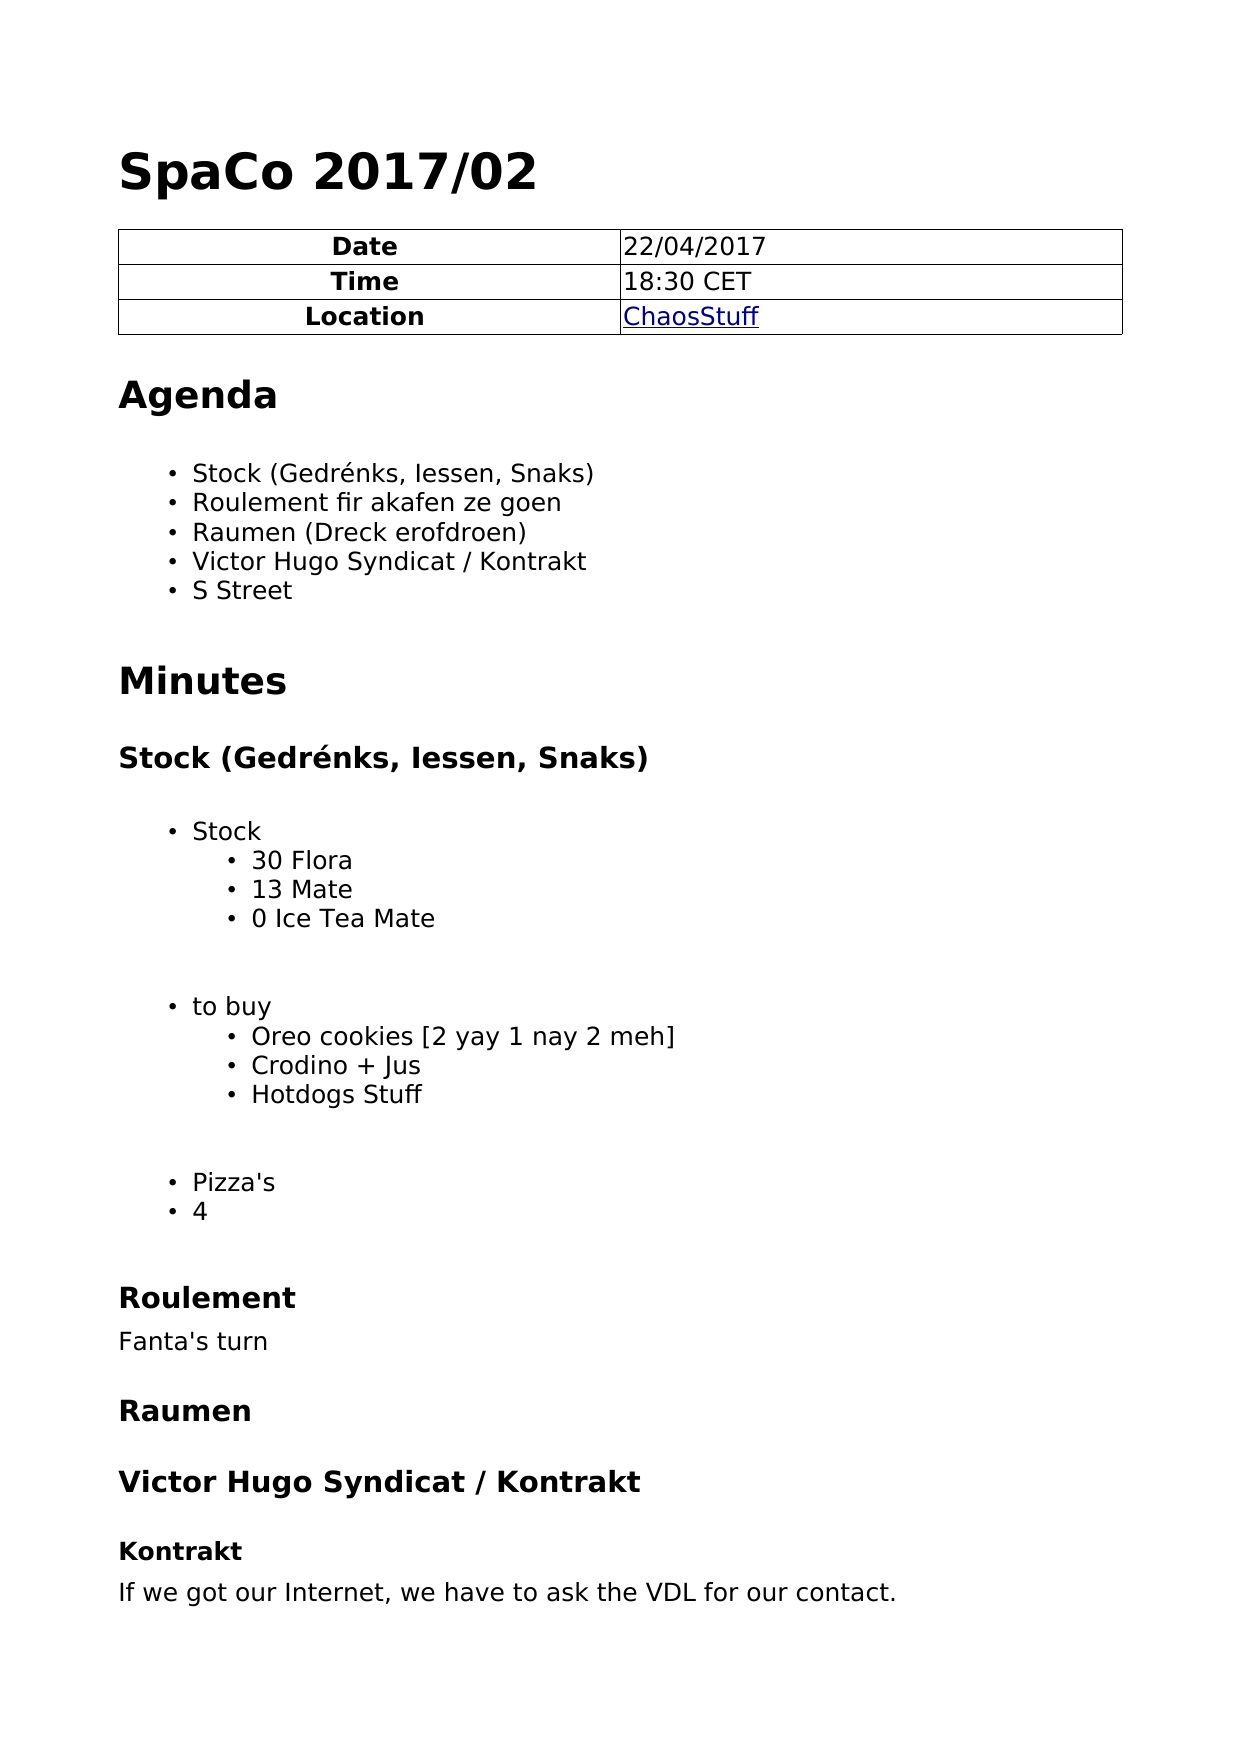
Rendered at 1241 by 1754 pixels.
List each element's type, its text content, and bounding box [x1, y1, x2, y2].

subtitle Stock (Gedrénks, Iessen, Snaks) [118, 741, 1122, 775]
list Pizza's [177, 1168, 1122, 1197]
table_cell ChaosStuff [621, 300, 1122, 334]
list Oreo cookies [2 yay 1 nay 2 meh] [236, 1022, 1122, 1051]
list Stock (Gedrénks, Iessen, Snaks) [177, 459, 1122, 489]
list Raumen (Dreck erofdroen) [177, 518, 1122, 547]
list Hotdogs Stuff [236, 1080, 1122, 1109]
table_header 22/04/2017 [621, 230, 1122, 264]
list Roulement fir akafen ze goen [177, 489, 1122, 518]
subtitle Minutes [118, 660, 1122, 703]
table_cell Time [119, 265, 620, 299]
subtitle Raumen [118, 1394, 1122, 1428]
table_header Date [119, 230, 620, 264]
list Victor Hugo Syndicat / Kontrakt [177, 547, 1122, 576]
list 4 [177, 1197, 1122, 1226]
list Stock [177, 817, 1122, 846]
subtitle Kontrakt [118, 1537, 1122, 1566]
list to buy [177, 992, 1122, 1022]
table_cell Location [119, 300, 620, 334]
subtitle Roulement [118, 1281, 1122, 1315]
subtitle SpaCo 2017/02 [118, 143, 1122, 201]
list Crodino + Jus [236, 1051, 1122, 1080]
list 0 Ice Tea Mate [236, 904, 1122, 933]
text Fanta's turn [118, 1327, 1122, 1357]
list S Street [177, 576, 1122, 605]
text If we got our Internet, we have to ask the VDL for our contact. [118, 1579, 1122, 1608]
list 30 Flora [236, 846, 1122, 875]
subtitle Agenda [118, 374, 1122, 417]
list 13 Mate [236, 875, 1122, 904]
table_cell 18:30 CET [621, 265, 1122, 299]
subtitle Victor Hugo Syndicat / Kontrakt [118, 1466, 1122, 1499]
